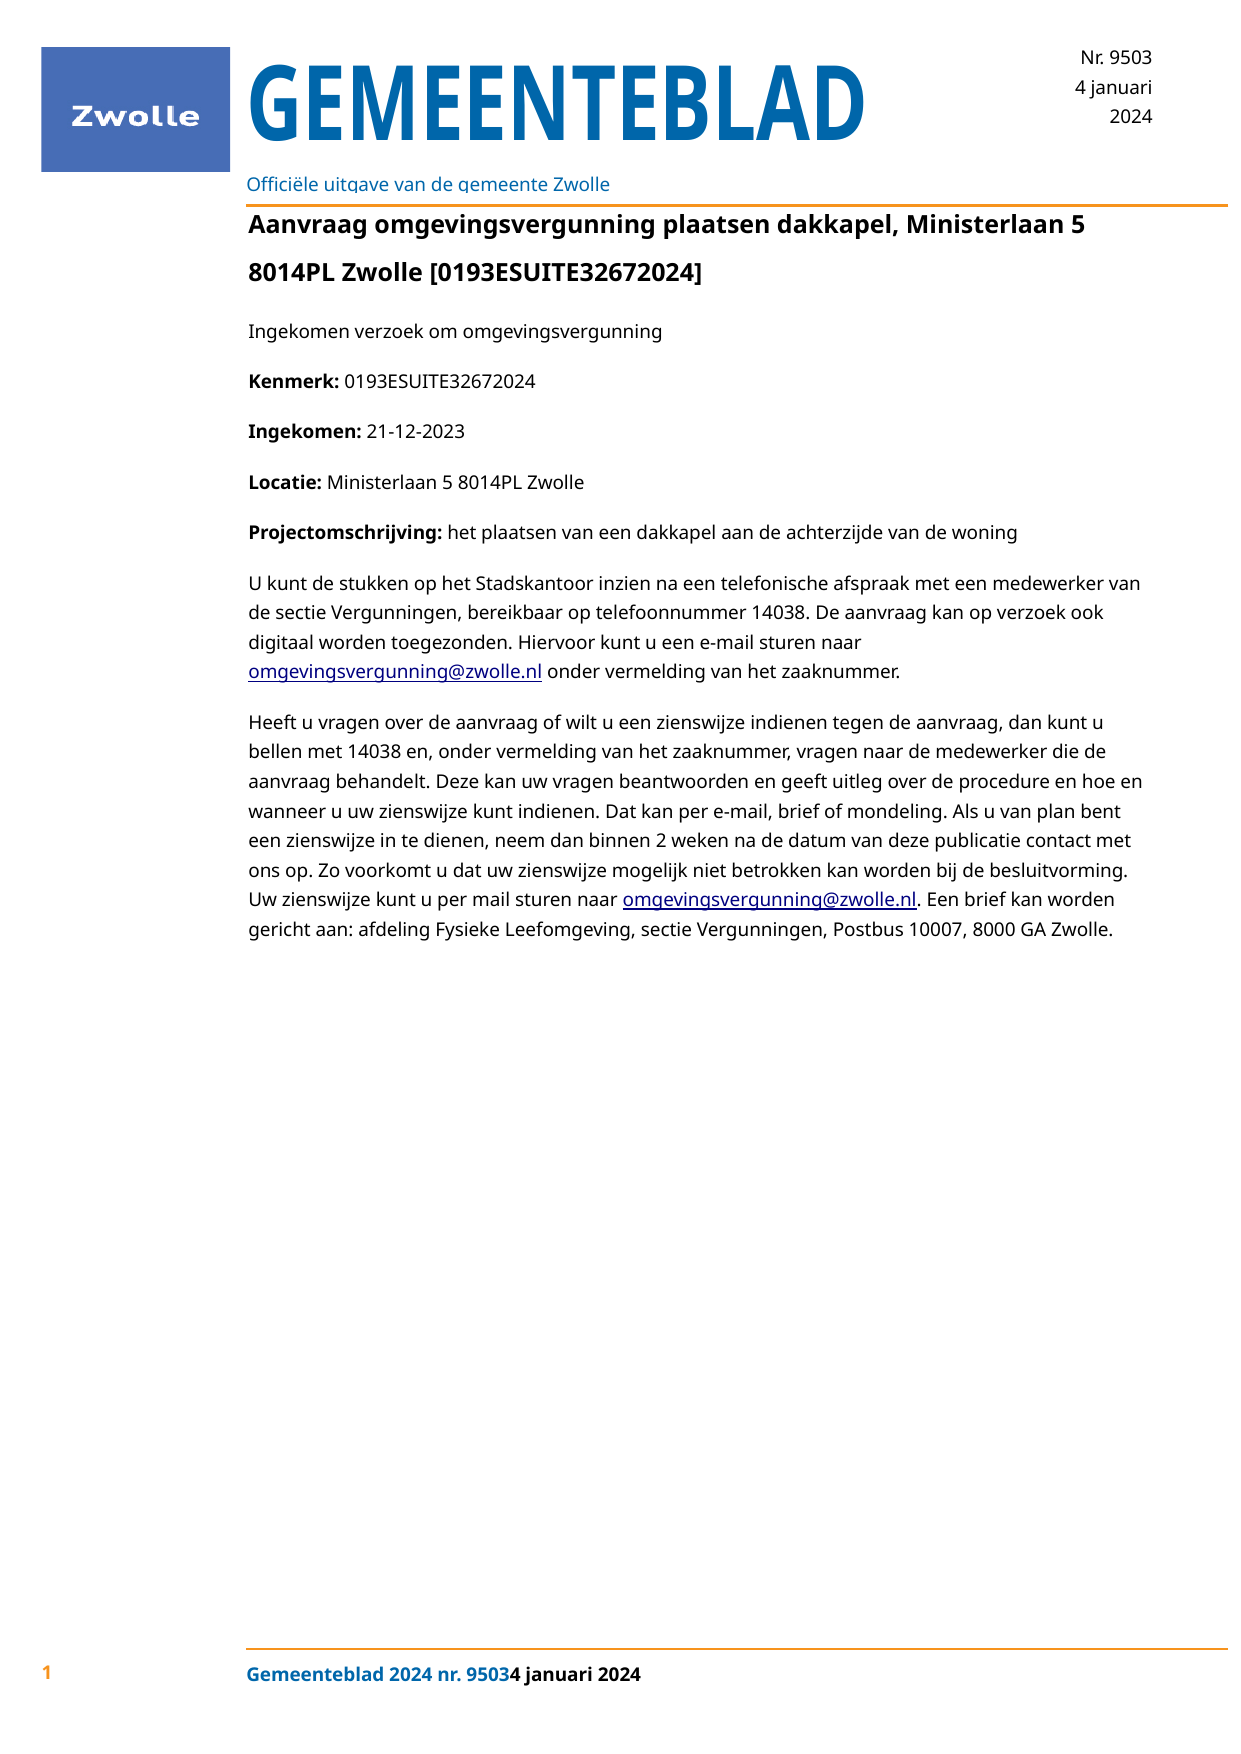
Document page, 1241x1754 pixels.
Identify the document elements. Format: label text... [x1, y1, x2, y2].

text U kunt de stukken op het Stadskantoor inzien na een telefonische afspraak met een medewerker van de sectie Vergunningen, bereikbaar op telefoonnummer 14038. De aanvraag kan op verzoek ook digitaal worden toegezonden. Hiervoor kunt u een e-mail sturen naar omgevingsvergunning@zwolle.nl onder vermelding van het zaaknummer. [248, 570, 1152, 684]
text Heeft u vragen over de aanvraag of wilt u een zienswijze indienen tegen de aanvraag, dan kunt u bellen met 14038 en, onder vermelding van het zaaknummer, vragen naar de medewerker die de aanvraag behandelt. Deze kan uw vragen beantwoorden en geeft uitleg over de procedure en hoe en wanneer u uw zienswijze kunt indienen. Dat kan per e-mail, brief of mondeling. Als u van plan bent een zienswijze in te dienen, neem dan binnen 2 weken na de datum van deze publicatie contact met ons op. Zo voorkomt u dat uw zienswijze mogelijk niet betrokken kan worden bij de besluitvorming. Uw zienswijze kunt u per mail sturen naar omgevingsvergunning@zwolle.nl. Een brief kan worden gericht aan: afdeling Fysieke Leefomgeving, sectie Vergunningen, Postbus 10007, 8000 GA Zwolle. [248, 709, 1152, 942]
text Aanvraag omgevingsvergunning plaatsen dakkapel, Ministerlaan 5 8014PL Zwolle [0193ESUITE32672024] [248, 207, 1152, 288]
text Locatie: Ministerlaan 5 8014PL Zwolle [248, 469, 1152, 495]
text Ingekomen verzoek om omgevingsvergunning [248, 318, 1152, 344]
text Projectomschrijving: het plaatsen van een dakkapel aan de achterzijde van de woning [248, 519, 1152, 545]
text Ingekomen: 21-12-2023 [248, 419, 1152, 444]
text Kenmerk: 0193ESUITE32672024 [248, 368, 1152, 394]
picture [41, 47, 231, 172]
